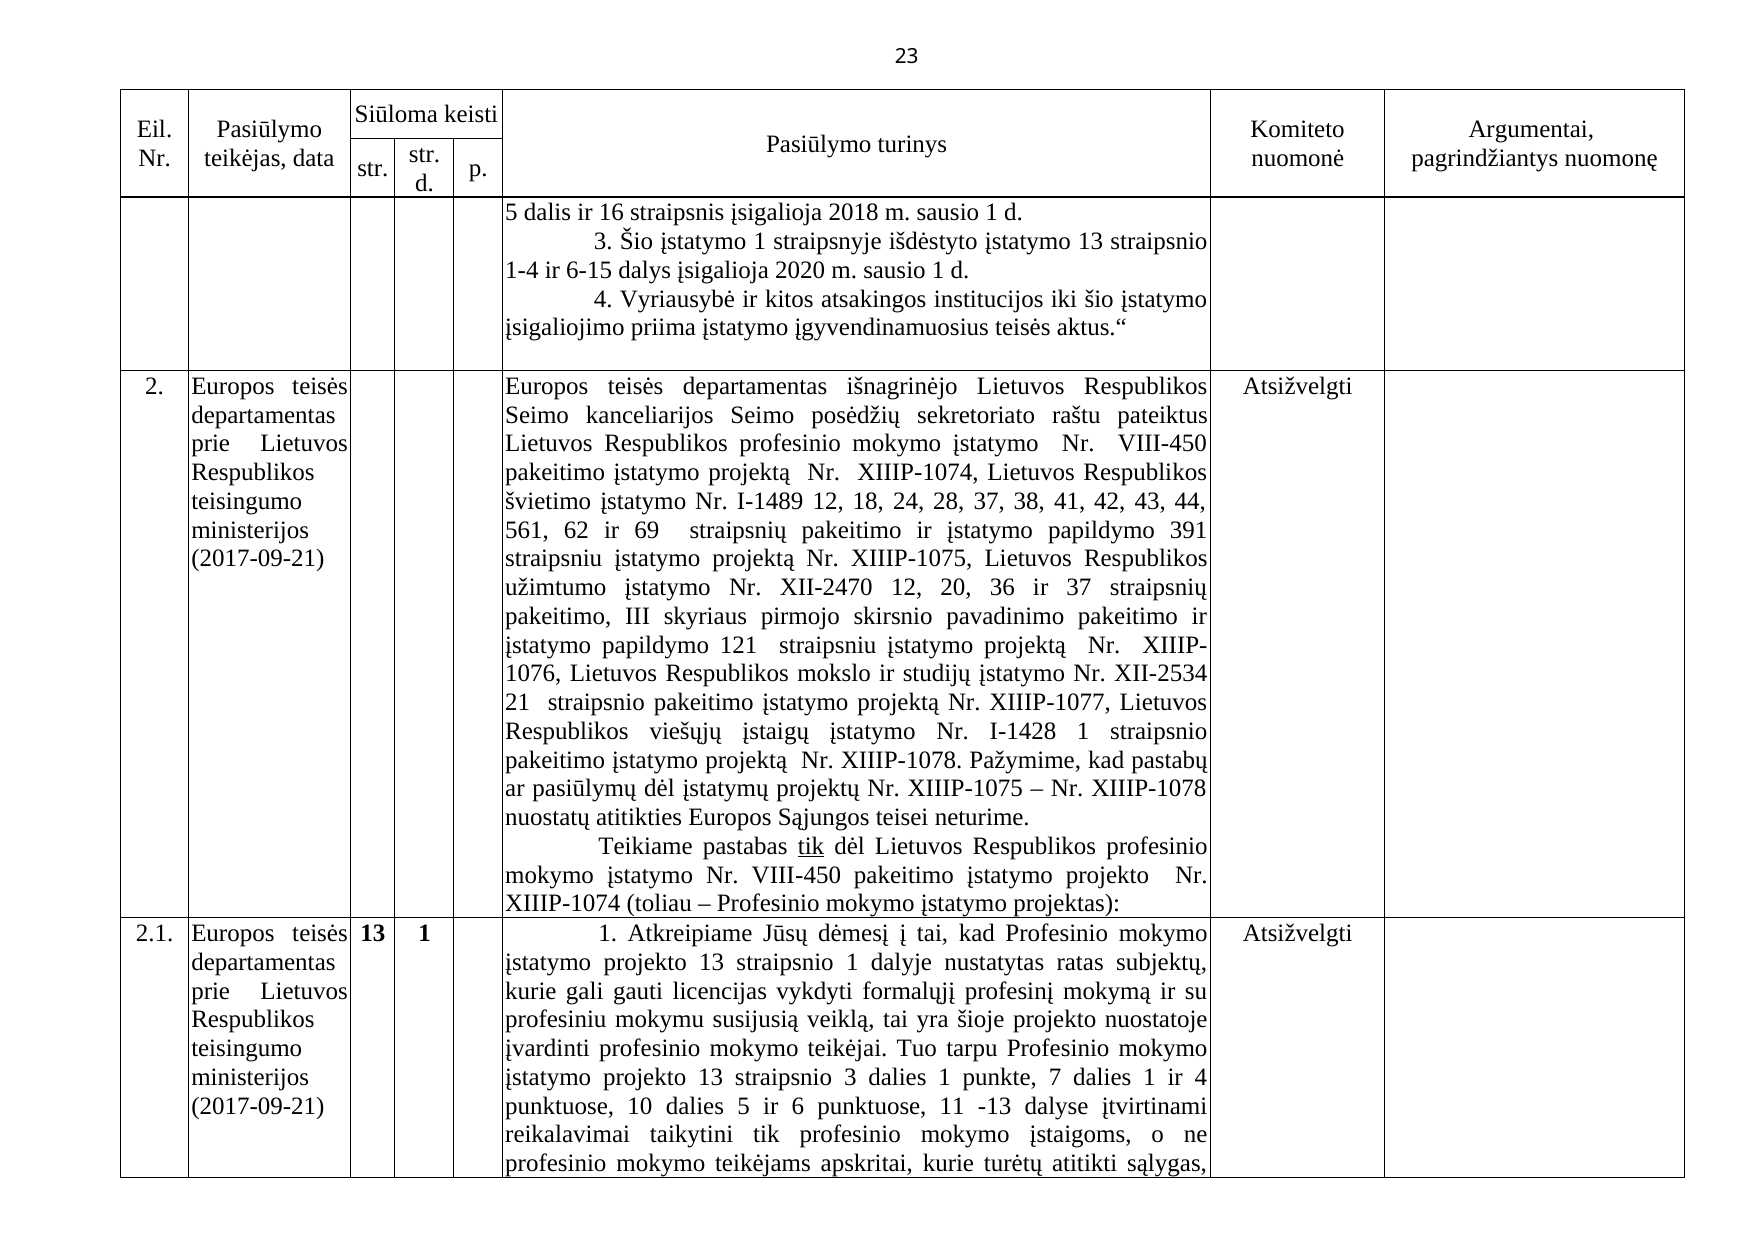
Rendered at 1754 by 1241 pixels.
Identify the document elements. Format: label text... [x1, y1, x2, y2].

table_cell 5 dalis ir 16 straipsnis įsigalioja 2018 m. sausio 1 d. 3. Šio įstatymo 1 straipsnyje išdėstyto įstatymo 13 straipsnio 1-4 ir 6-15 dalys įsigalioja 2020 m. sausio 1 d. 4. Vyriausybė ir kitos atsakingos institucijos iki šio įstatymo įsigaliojimo priima įstatymo įgyvendinamuosius teisės aktus.“ [503, 198, 1210, 370]
table_cell p. [454, 139, 502, 196]
table_cell 2.1. [121, 918, 188, 1177]
table_cell Europos teisės departamentas išnagrinėjo Lietuvos Respublikos Seimo kanceliarijos Seimo posėdžių sekretoriato raštu pateiktus Lietuvos Respublikos profesinio mokymo įstatymo Nr. VIII-450 pakeitimo įstatymo projektą Nr. XIIIP-1074, Lietuvos Respublikos švietimo įstatymo Nr. I-1489 12, 18, 24, 28, 37, 38, 41, 42, 43, 44, 561, 62 ir 69 straipsnių pakeitimo ir įstatymo papildymo 391 straipsniu įstatymo projektą Nr. XIIIP-1075, Lietuvos Respublikos užimtumo įstatymo Nr. XII-2470 12, 20, 36 ir 37 straipsnių pakeitimo, III skyriaus pirmojo skirsnio pavadinimo pakeitimo ir įstatymo papildymo 121 straipsniu įstatymo projektą Nr. XIIIP-1076, Lietuvos Respublikos mokslo ir studijų įstatymo Nr. XII-2534 21 straipsnio pakeitimo įstatymo projektą Nr. XIIIP-1077, Lietuvos Respublikos viešųjų įstaigų įstatymo Nr. I-1428 1 straipsnio pakeitimo įstatymo projektą Nr. XIIIP-1078. Pažymime, kad pastabų ar pasiūlymų dėl įstatymų projektų Nr. XIIIP-1075 – Nr. XIIIP-1078 nuostatų atitikties Europos Sąjungos teisei neturime. Teikiame pastabas tik dėl Lietuvos Respublikos profesinio mokymo įstatymo Nr. VIII‑450 pakeitimo įstatymo projekto Nr. XIIIP-1074 (toliau – Profesinio mokymo įstatymo projektas): [503, 371, 1210, 917]
table_cell [1685, 917, 1692, 1177]
table_header Eil. Nr. [121, 90, 188, 196]
table_header Argumentai, pagrindžiantys nuomonę [1385, 90, 1684, 196]
table_cell [351, 371, 394, 917]
table_cell [1385, 371, 1684, 917]
table_cell Europos teisės departamentas prie Lietuvos Respublikos teisingumo ministerijos (2017-09-21) [189, 371, 350, 917]
table_cell Atsižvelgti [1211, 371, 1384, 917]
table_cell str. [351, 139, 394, 196]
table_cell [1685, 370, 1692, 917]
table_header [1685, 89, 1692, 138]
table_cell [454, 198, 502, 370]
table_header Komiteto nuomonė [1211, 90, 1384, 196]
table_cell [1685, 196, 1692, 370]
table_cell Atsižvelgti [1211, 918, 1384, 1177]
table_cell [189, 198, 350, 370]
table_cell str. d. [395, 139, 453, 196]
table_cell [1385, 918, 1684, 1177]
table_cell 1. Atkreipiame Jūsų dėmesį į tai, kad Profesinio mokymo įstatymo projekto 13 straipsnio 1 dalyje nustatytas ratas subjektų, kurie gali gauti licencijas vykdyti formalųjį profesinį mokymą ir su profesiniu mokymu susijusią veiklą, tai yra šioje projekto nuostatoje įvardinti profesinio mokymo teikėjai. Tuo tarpu Profesinio mokymo įstatymo projekto 13 straipsnio 3 dalies 1 punkte, 7 dalies 1 ir 4 punktuose, 10 dalies 5 ir 6 punktuose, 11 -13 dalyse įtvirtinami reikalavimai taikytini tik profesinio mokymo įstaigoms, o ne profesinio mokymo teikėjams apskritai, kurie turėtų atitikti sąlygas, [503, 918, 1210, 1177]
table_cell [454, 918, 502, 1177]
table_header Pasiūlymo teikėjas, data [189, 90, 350, 196]
table_cell [395, 371, 453, 917]
table_cell 2. [121, 371, 188, 917]
table_cell 1 [395, 918, 453, 1177]
table_cell [121, 198, 188, 370]
table_cell [395, 198, 453, 370]
table_cell [454, 371, 502, 917]
table_cell Europos teisės departamentas prie Lietuvos Respublikos teisingumo ministerijos (2017-09-21) [189, 918, 350, 1177]
table_cell [1211, 198, 1384, 370]
table_header Pasiūlymo turinys [503, 90, 1210, 196]
table_cell [1685, 138, 1692, 196]
table_cell 13 [351, 918, 394, 1177]
table_header Siūloma keisti [351, 90, 502, 138]
table_cell [1385, 198, 1684, 370]
table_cell [351, 198, 394, 370]
